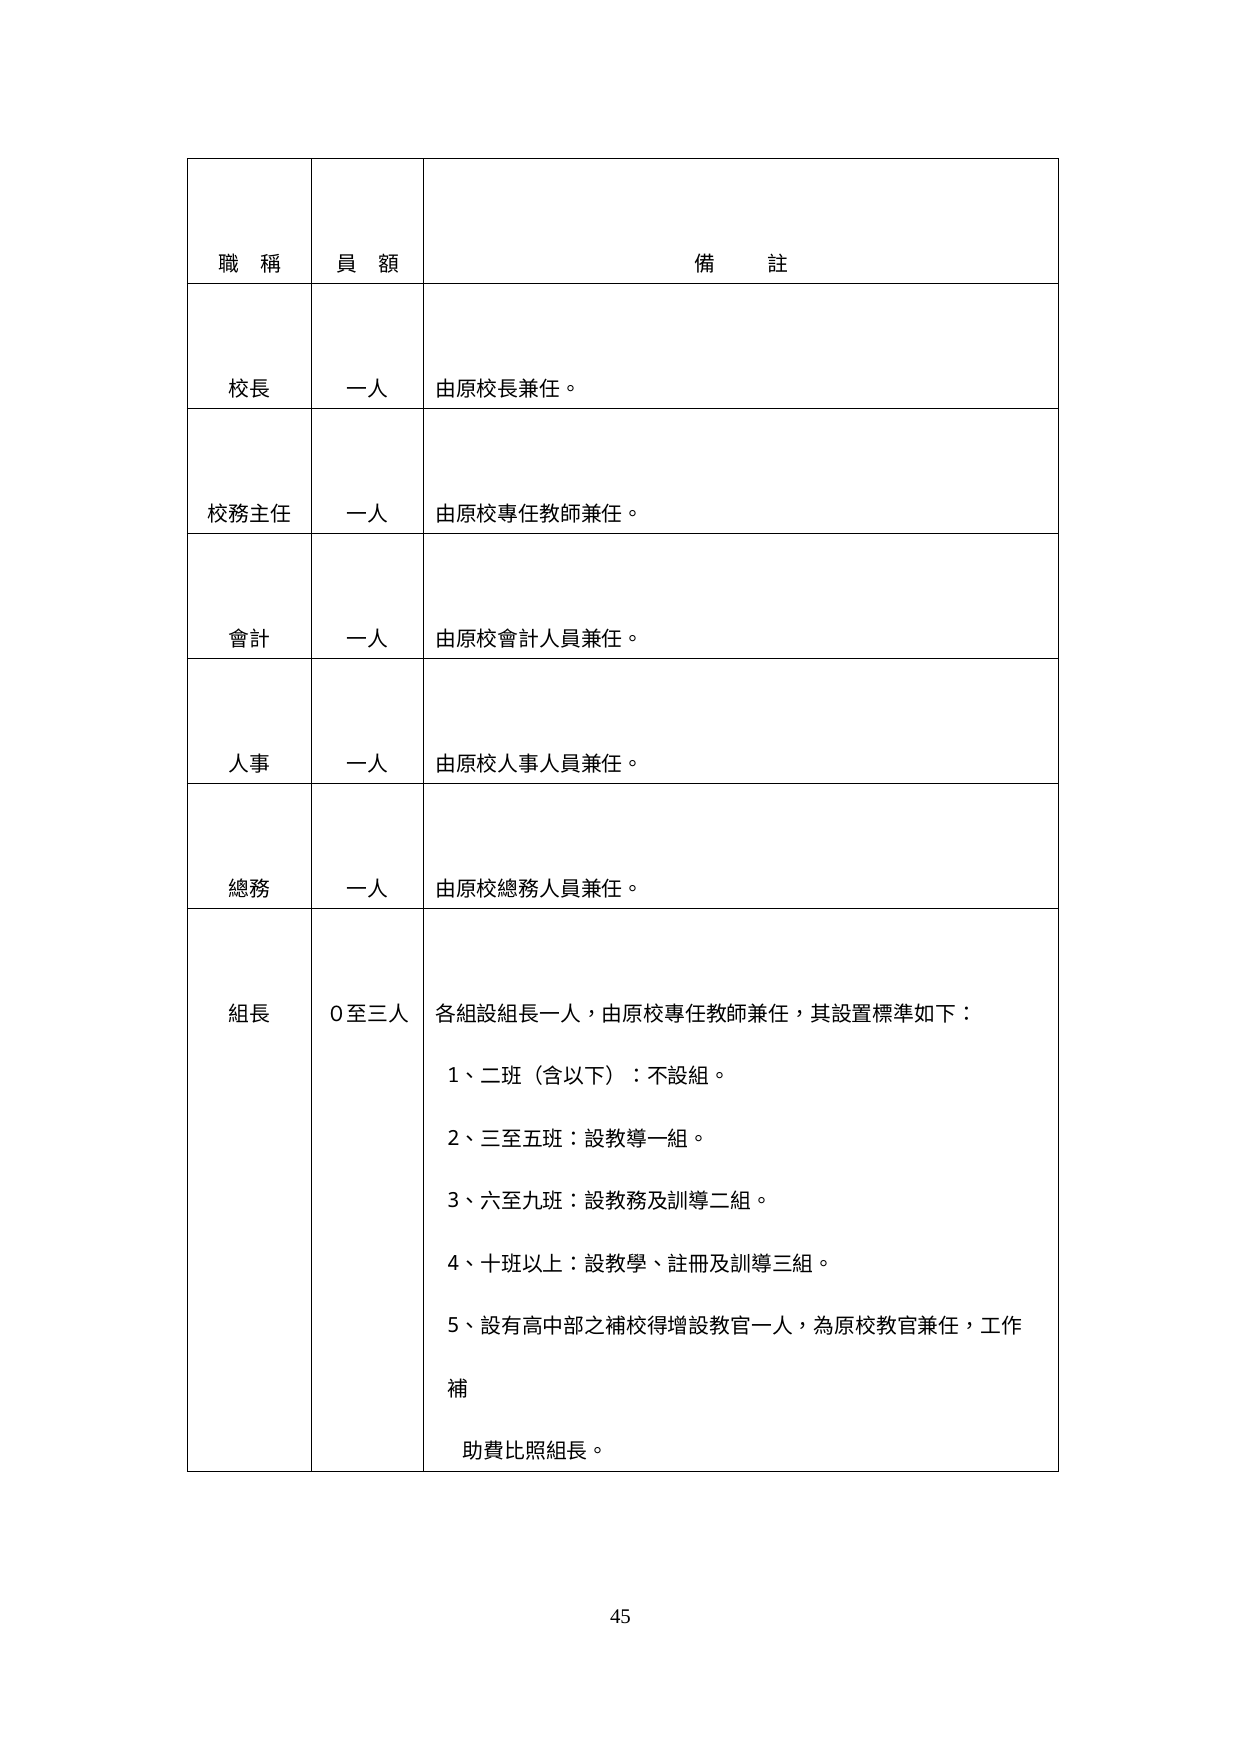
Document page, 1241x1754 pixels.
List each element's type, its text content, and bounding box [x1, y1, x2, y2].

table_cell 由原校會計人員兼任。 [1053, 534, 1058, 658]
table_cell 由原校人事人員兼任。 [1053, 659, 1058, 783]
table_header 備 註 [424, 159, 1058, 283]
table_cell 一人 [312, 284, 423, 408]
table_cell 校務主任 [188, 409, 311, 444]
table_cell 由原校總務人員兼任。 [1053, 784, 1058, 908]
table_cell ０至三人 [312, 1310, 423, 1471]
table_cell 由原校專任教師兼任。 [424, 409, 1058, 533]
table_cell 一人 [312, 409, 423, 444]
table_cell 各組設組長一人，由原校專任教師兼任，其設置標準如下： 1、二班（含以下）：不設組。 2、三至五班：設教導一組。 3、六至九班：設教務及訓導二組。 4、十班以上：設教學、註冊及訓導三組。 5、設有高中部之補校得增設教官一人，為原校教官兼任，工作補 助費比照組長。 [424, 909, 1058, 1471]
table_header 員 額 [312, 159, 423, 283]
table_cell 組長 [188, 1310, 311, 1471]
table_header 職 稱 [188, 159, 311, 283]
table_cell 由原校長兼任。 [424, 284, 1058, 408]
table_cell 校長 [188, 284, 311, 408]
